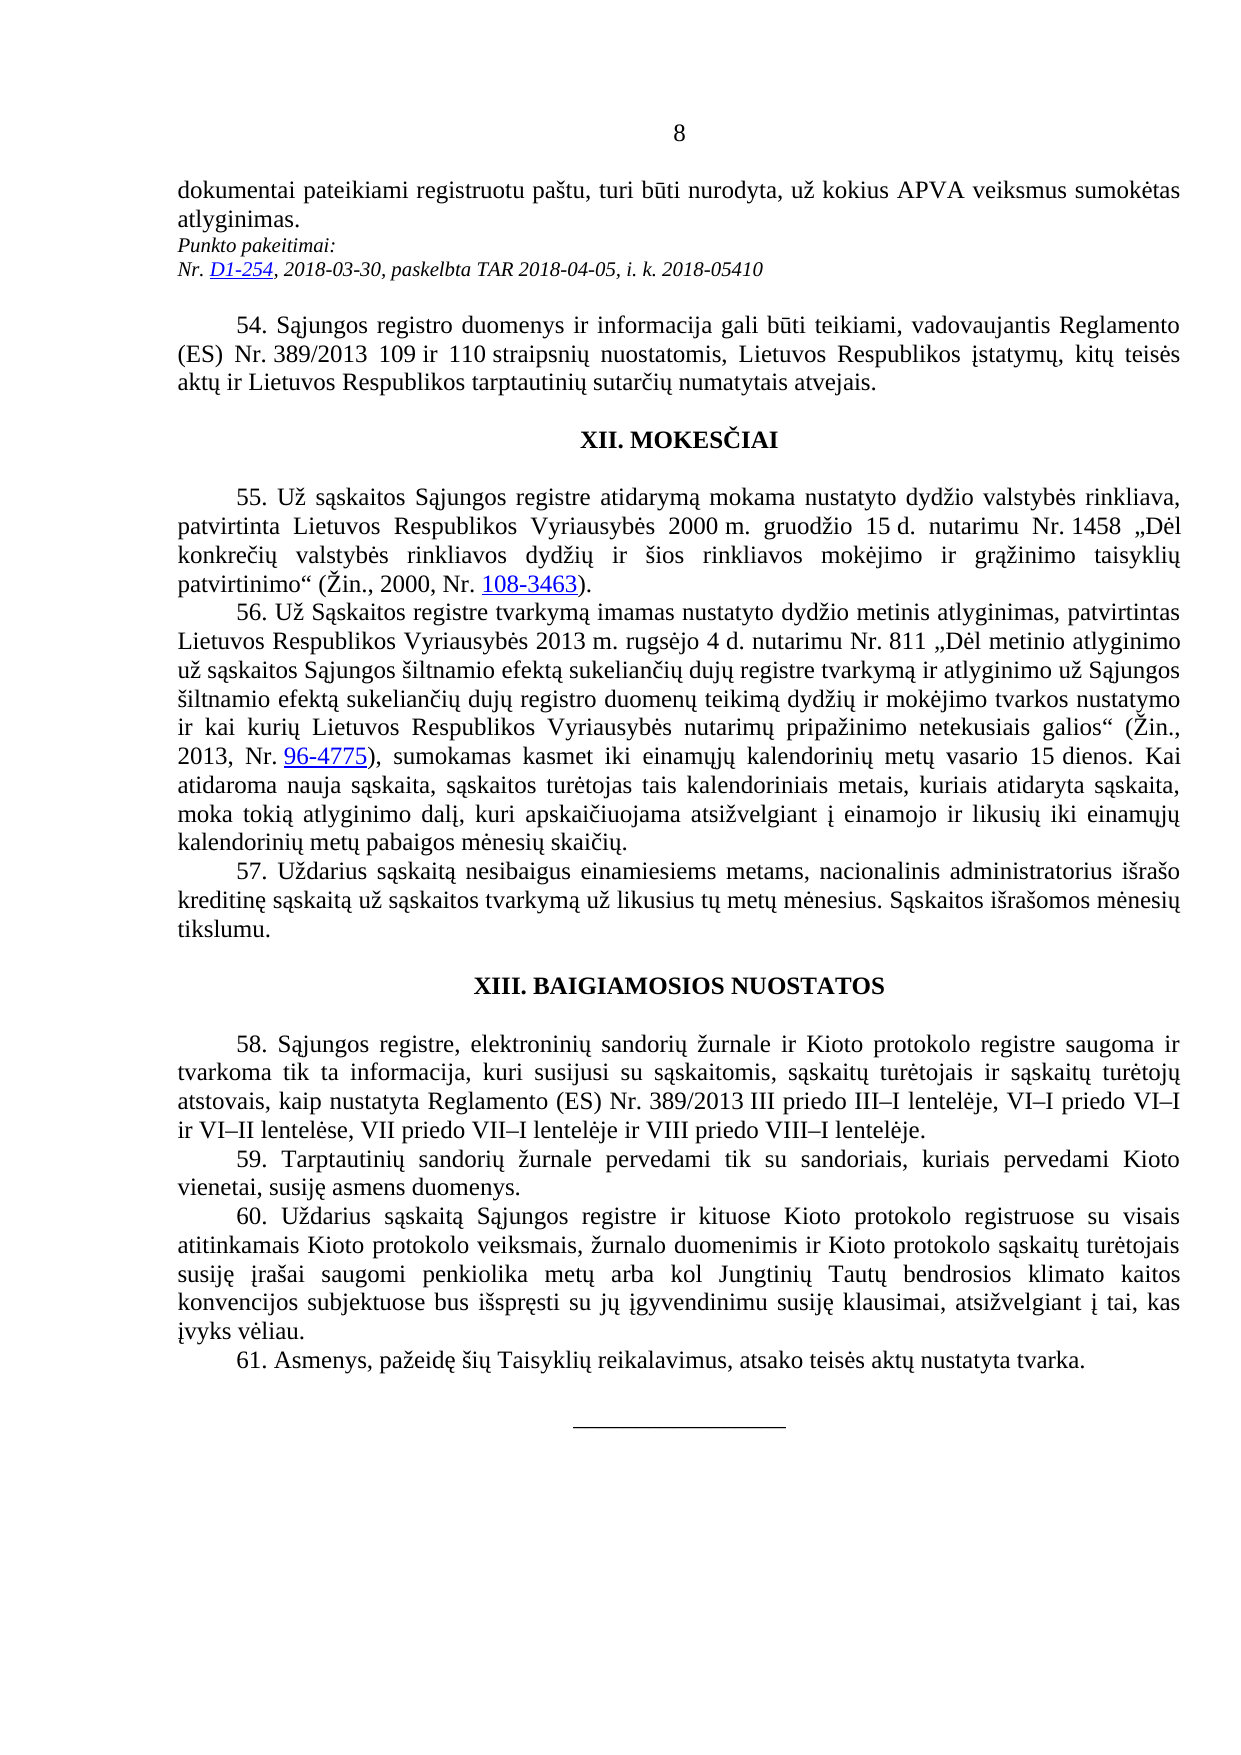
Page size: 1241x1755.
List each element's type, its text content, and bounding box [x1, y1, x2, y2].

text _________________ [177, 1402, 1181, 1431]
text Nr. D1-254, 2018-03-30, paskelbta TAR 2018-04-05, i. k. 2018-05410 [177, 257, 1181, 281]
text 60. Uždarius sąskaitą Sąjungos registre ir kituose Kioto protokolo registruose su visais atitinkamais Kioto protokolo veiksmais, žurnalo duomenimis ir Kioto protokolo sąskaitų turėtojais susiję įrašai saugomi penkiolika metų arba kol Jungtinių Tautų bendrosios klimato kaitos konvencijos subjektuose bus išspręsti su jų įgyvendinimu susiję klausimai, atsižvelgiant į tai, kas įvyks vėliau. [177, 1201, 1181, 1345]
text XII. MOKESČIAI [177, 425, 1181, 454]
text 54. Sąjungos registro duomenys ir informacija gali būti teikiami, vadovaujantis Reglamento (ES) Nr. 389/2013 109 ir 110 straipsnių nuostatomis, Lietuvos Respublikos įstatymų, kitų teisės aktų ir Lietuvos Respublikos tarptautinių sutarčių numatytais atvejais. [177, 310, 1181, 396]
text XIII. BAIGIAMOSIOS NUOSTATOS [177, 971, 1181, 1000]
text 57. Uždarius sąskaitą nesibaigus einamiesiems metams, nacionalinis administratorius išrašo kreditinę sąskaitą už sąskaitos tvarkymą už likusius tų metų mėnesius. Sąskaitos išrašomos mėnesių tikslumu. [177, 856, 1181, 942]
text 56. Už Sąskaitos registre tvarkymą imamas nustatyto dydžio metinis atlyginimas, patvirtintas Lietuvos Respublikos Vyriausybės 2013 m. rugsėjo 4 d. nutarimu Nr. 811 „Dėl metinio atlyginimo už sąskaitos Sąjungos šiltnamio efektą sukeliančių dujų registre tvarkymą ir atlyginimo už Sąjungos šiltnamio efektą sukeliančių dujų registro duomenų teikimą dydžių ir mokėjimo tvarkos nustatymo ir kai kurių Lietuvos Respublikos Vyriausybės nutarimų pripažinimo netekusiais galios“ (Žin., 2013, Nr. 96-4775), sumokamas kasmet iki einamųjų kalendorinių metų vasario 15 dienos. Kai atidaroma nauja sąskaita, sąskaitos turėtojas tais kalendoriniais metais, kuriais atidaryta sąskaita, moka tokią atlyginimo dalį, kuri apskaičiuojama atsižvelgiant į einamojo ir likusių iki einamųjų kalendorinių metų pabaigos mėnesių skaičių. [177, 597, 1181, 856]
text dokumentai pateikiami registruotu paštu, turi būti nurodyta, už kokius APVA veiksmus sumokėtas atlyginimas. [177, 176, 1181, 233]
text Punkto pakeitimai: [177, 233, 1181, 257]
text 61. Asmenys, pažeidę šių Taisyklių reikalavimus, atsako teisės aktų nustatyta tvarka. [177, 1345, 1181, 1374]
text 59. Tarptautinių sandorių žurnale pervedami tik su sandoriais, kuriais pervedami Kioto vienetai, susiję asmens duomenys. [177, 1144, 1181, 1201]
text 55. Už sąskaitos Sąjungos registre atidarymą mokama nustatyto dydžio valstybės rinkliava, patvirtinta Lietuvos Respublikos Vyriausybės 2000 m. gruodžio 15 d. nutarimu Nr. 1458 „Dėl konkrečių valstybės rinkliavos dydžių ir šios rinkliavos mokėjimo ir grąžinimo taisyklių patvirtinimo“ (Žin., 2000, Nr. 108-3463). [177, 482, 1181, 597]
text 58. Sąjungos registre, elektroninių sandorių žurnale ir Kioto protokolo registre saugoma ir tvarkoma tik ta informacija, kuri susijusi su sąskaitomis, sąskaitų turėtojais ir sąskaitų turėtojų atstovais, kaip nustatyta Reglamento (ES) Nr. 389/2013 III priedo III–I lentelėje, VI–I priedo VI–I ir VI–II lentelėse, VII priedo VII–I lentelėje ir VIII priedo VIII–I lentelėje. [177, 1029, 1181, 1144]
